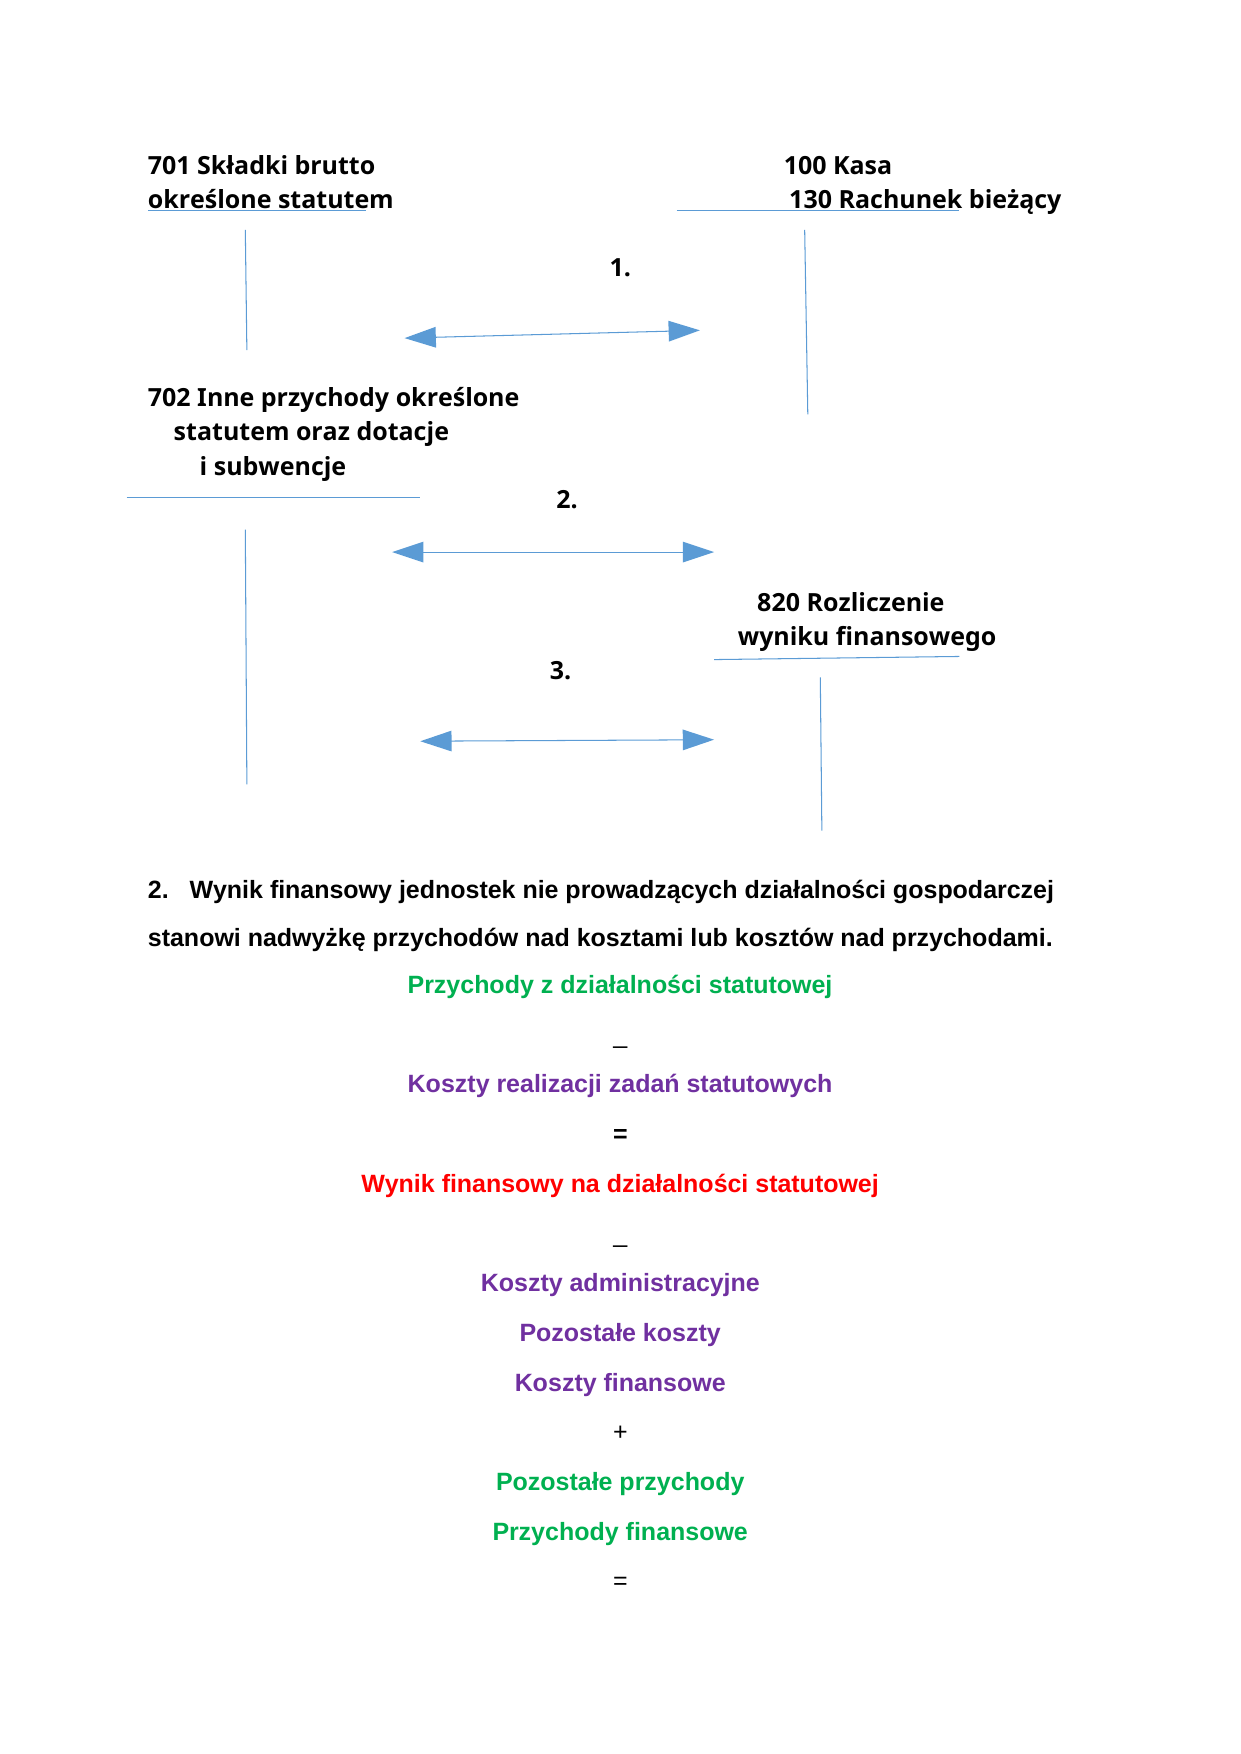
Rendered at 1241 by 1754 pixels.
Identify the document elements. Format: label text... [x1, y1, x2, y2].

text Przychody z działalności statutowej [148, 970, 1093, 999]
text [148, 618, 245, 652]
text określone statutem 130 Rachunek bieżący [148, 182, 1093, 216]
text = [148, 1566, 1093, 1595]
text [148, 652, 245, 687]
text 2. [148, 482, 1093, 516]
text 820 Rozliczenie [247, 584, 1093, 618]
text 702 Inne przychody określone [148, 380, 807, 414]
text Przychody finansowe [148, 1517, 1093, 1545]
text [808, 380, 1093, 414]
text 3. [247, 652, 1093, 687]
text _ [148, 1020, 1093, 1048]
text i subwencje [148, 448, 1093, 482]
text 2. Wynik finansowy jednostek nie prowadzących działalności gospodarczej [148, 875, 1093, 904]
text 701 Składki brutto 100 Kasa [148, 148, 1093, 182]
text statutem oraz dotacje [148, 414, 1093, 448]
text stanowi nadwyżkę przychodów nad kosztami lub kosztów nad przychodami. [148, 923, 1093, 951]
text [806, 250, 1093, 284]
text _ [148, 1218, 1093, 1247]
text Pozostałe przychody [148, 1467, 1093, 1496]
text Koszty realizacji zadań statutowych [148, 1069, 1093, 1098]
text wyniku finansowego [247, 618, 1093, 652]
text 1. [247, 250, 805, 284]
text + [148, 1417, 1093, 1446]
text Koszty administracyjne [148, 1268, 1093, 1297]
text Pozostałe koszty [148, 1318, 1093, 1347]
text [148, 250, 245, 284]
text Koszty finansowe [148, 1368, 1093, 1396]
text Wynik finansowy na działalności statutowej [148, 1169, 1093, 1198]
text = [148, 1119, 1093, 1148]
text [148, 584, 245, 618]
